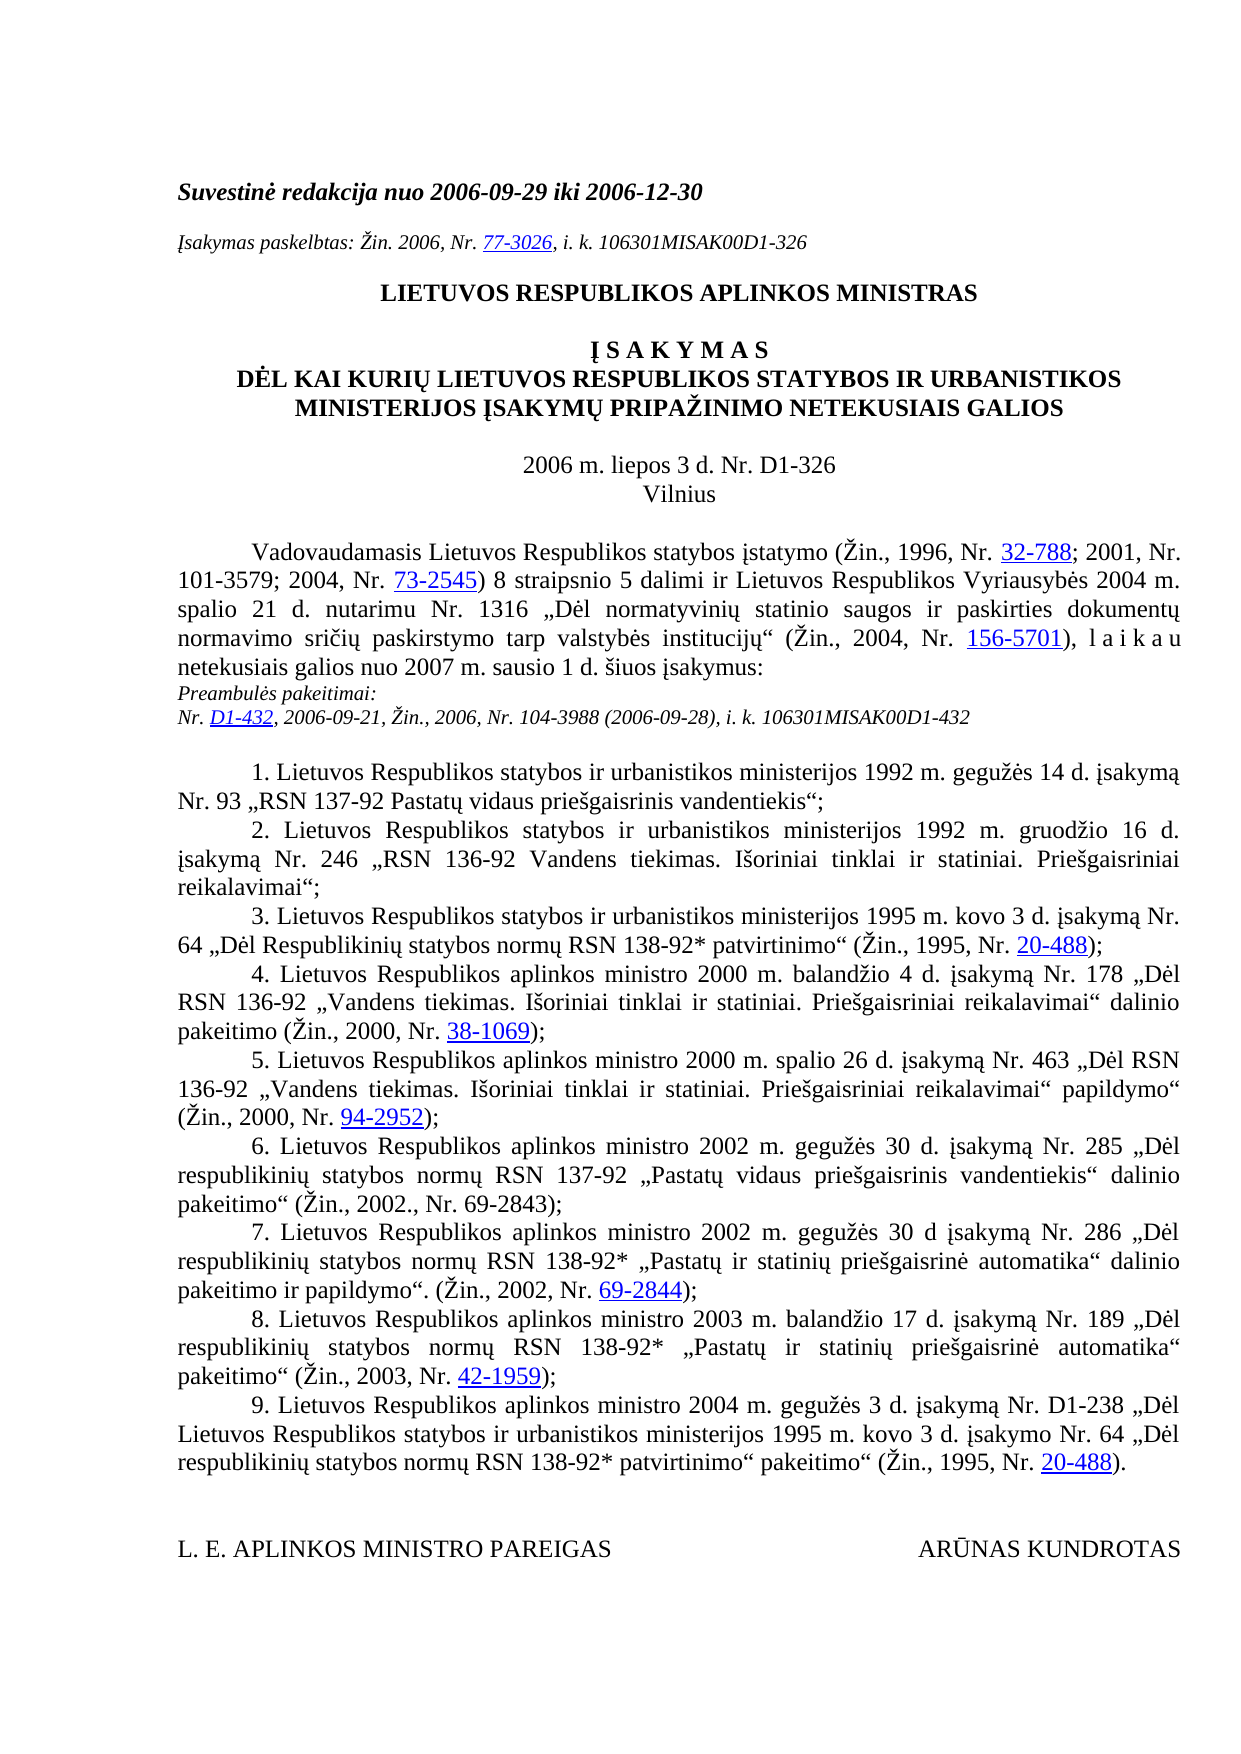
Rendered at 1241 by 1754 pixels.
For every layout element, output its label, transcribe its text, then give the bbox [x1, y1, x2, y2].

text 9. Lietuvos Respublikos aplinkos ministro 2004 m. gegužės 3 d. įsakymą Nr. D1-238 „Dėl Lietuvos Respublikos statybos ir urbanistikos ministerijos 1995 m. kovo 3 d. įsakymo Nr. 64 „Dėl respublikinių statybos normų RSN 138-92* patvirtinimo“ pakeitimo“ (Žin., 1995, Nr. 20-488). [177, 1390, 1181, 1476]
text DĖL KAI KURIŲ LIETUVOS RESPUBLIKOS STATYBOS IR URBANISTIKOS MINISTERIJOS ĮSAKYMŲ PRIPAŽINIMO NETEKUSIAIS GALIOS [177, 364, 1181, 422]
text 8. Lietuvos Respublikos aplinkos ministro 2003 m. balandžio 17 d. įsakymą Nr. 189 „Dėl respublikinių statybos normų RSN 138-92* „Pastatų ir statinių priešgaisrinė automatika“ pakeitimo“ (Žin., 2003, Nr. 42-1959); [177, 1304, 1181, 1390]
text 1. Lietuvos Respublikos statybos ir urbanistikos ministerijos 1992 m. gegužės 14 d. įsakymą Nr. 93 „RSN 137-92 Pastatų vidaus priešgaisrinis vandentiekis“; [177, 757, 1181, 815]
text 2006 m. liepos 3 d. Nr. D1-326 [177, 451, 1181, 479]
text Suvestinė redakcija nuo 2006-09-29 iki 2006-12-30 [177, 177, 1181, 206]
text Preambulės pakeitimai: [177, 681, 1181, 705]
text 3. Lietuvos Respublikos statybos ir urbanistikos ministerijos 1995 m. kovo 3 d. įsakymą Nr. 64 „Dėl Respublikinių statybos normų RSN 138-92* patvirtinimo“ (Žin., 1995, Nr. 20-488); [177, 901, 1181, 959]
text Įsakymas paskelbtas: Žin. 2006, Nr. 77-3026, i. k. 106301MISAK00D1-326 [177, 230, 1181, 254]
text Į S A K Y M A S [177, 336, 1181, 364]
text 2. Lietuvos Respublikos statybos ir urbanistikos ministerijos 1992 m. gruodžio 16 d. įsakymą Nr. 246 „RSN 136-92 Vandens tiekimas. Išoriniai tinklai ir statiniai. Priešgaisriniai reikalavimai“; [177, 815, 1181, 901]
text Nr. D1-432, 2006-09-21, Žin., 2006, Nr. 104-3988 (2006-09-28), i. k. 106301MISAK00D1-432 [177, 705, 1181, 729]
text LIETUVOS RESPUBLIKOS APLINKOS MINISTRAS [177, 278, 1181, 307]
text L. E. APLINKOS MINISTRO PAREIGAS ARŪNAS KUNDROTAS [177, 1534, 1181, 1562]
text 5. Lietuvos Respublikos aplinkos ministro 2000 m. spalio 26 d. įsakymą Nr. 463 „Dėl RSN 136-92 „Vandens tiekimas. Išoriniai tinklai ir statiniai. Priešgaisriniai reikalavimai“ papildymo“ (Žin., 2000, Nr. 94-2952); [177, 1045, 1181, 1131]
text 6. Lietuvos Respublikos aplinkos ministro 2002 m. gegužės 30 d. įsakymą Nr. 285 „Dėl respublikinių statybos normų RSN 137-92 „Pastatų vidaus priešgaisrinis vandentiekis“ dalinio pakeitimo“ (Žin., 2002., Nr. 69-2843); [177, 1131, 1181, 1217]
text Vadovaudamasis Lietuvos Respublikos statybos įstatymo (Žin., 1996, Nr. 32-788; 2001, Nr. 101-3579; 2004, Nr. 73-2545) 8 straipsnio 5 dalimi ir Lietuvos Respublikos Vyriausybės 2004 m. spalio 21 d. nutarimu Nr. 1316 „Dėl normatyvinių statinio saugos ir paskirties dokumentų normavimo sričių paskirstymo tarp valstybės institucijų“ (Žin., 2004, Nr. 156-5701), laikau netekusiais galios nuo 2007 m. sausio 1 d. šiuos įsakymus: [177, 537, 1181, 681]
text 4. Lietuvos Respublikos aplinkos ministro 2000 m. balandžio 4 d. įsakymą Nr. 178 „Dėl RSN 136-92 „Vandens tiekimas. Išoriniai tinklai ir statiniai. Priešgaisriniai reikalavimai“ dalinio pakeitimo (Žin., 2000, Nr. 38-1069); [177, 959, 1181, 1045]
text 7. Lietuvos Respublikos aplinkos ministro 2002 m. gegužės 30 d įsakymą Nr. 286 „Dėl respublikinių statybos normų RSN 138-92* „Pastatų ir statinių priešgaisrinė automatika“ dalinio pakeitimo ir papildymo“. (Žin., 2002, Nr. 69-2844); [177, 1217, 1181, 1304]
text Vilnius [177, 479, 1181, 508]
